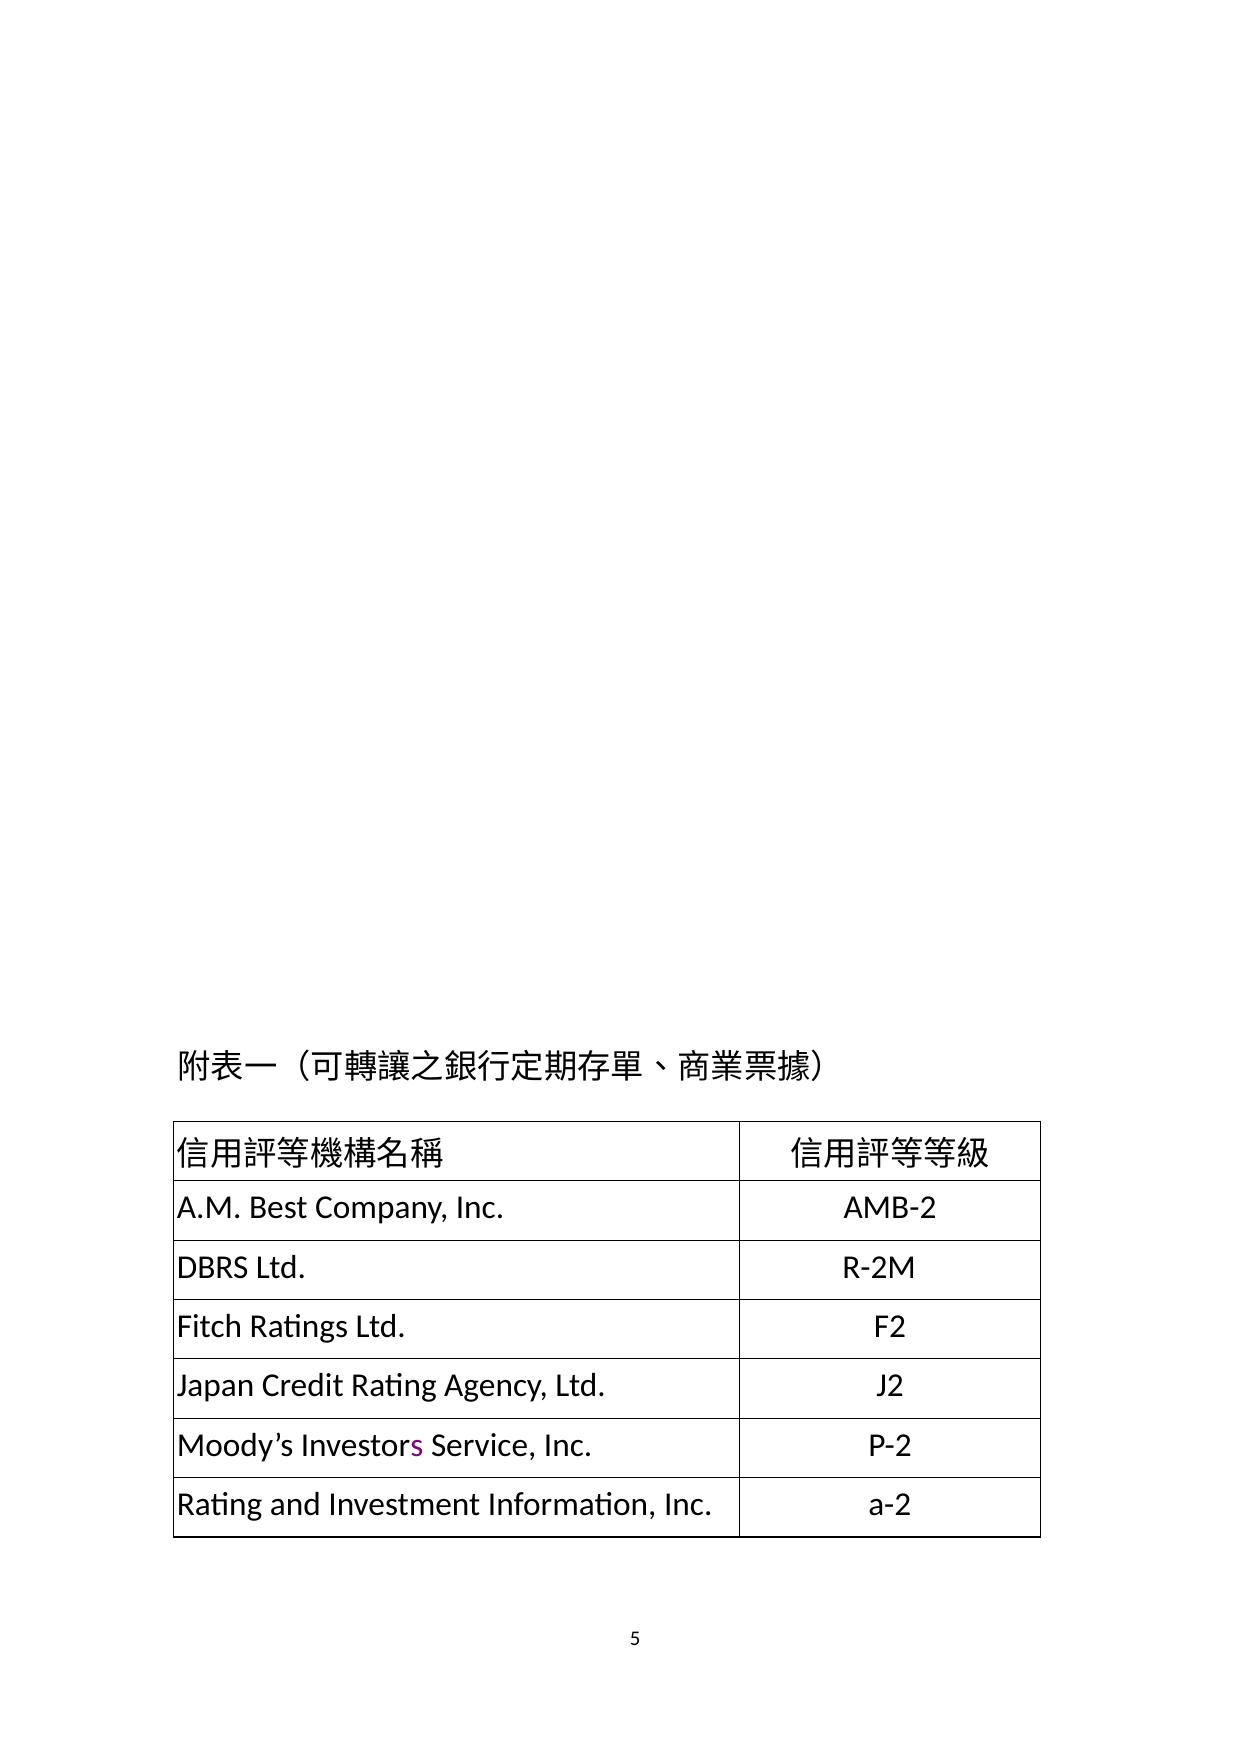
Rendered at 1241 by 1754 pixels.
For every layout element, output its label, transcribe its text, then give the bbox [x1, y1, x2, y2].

text 附表一（可轉讓之銀行定期存單、商業票據） [177, 1027, 1092, 1102]
table_cell AMB-2 [740, 1181, 1040, 1239]
table_cell F2 [740, 1300, 1040, 1358]
table_cell P-2 [740, 1419, 1040, 1477]
table_cell Japan Credit Rating Agency, Ltd. [174, 1359, 739, 1418]
table_header 信用評等等級 [740, 1122, 1040, 1180]
table_header 信用評等機構名稱 [174, 1122, 739, 1180]
table_cell Fitch Ratings Ltd. [174, 1300, 739, 1358]
table_cell Moody’s Investors Service, Inc. [174, 1419, 739, 1477]
table_cell a-2 [740, 1478, 1040, 1536]
table_cell A.M. Best Company, Inc. [174, 1181, 739, 1239]
table_cell R-2M [740, 1241, 1040, 1299]
table_cell DBRS Ltd. [174, 1241, 739, 1299]
table_cell J2 [740, 1359, 1040, 1418]
table_cell Rating and Investment Information, Inc. [174, 1478, 739, 1536]
